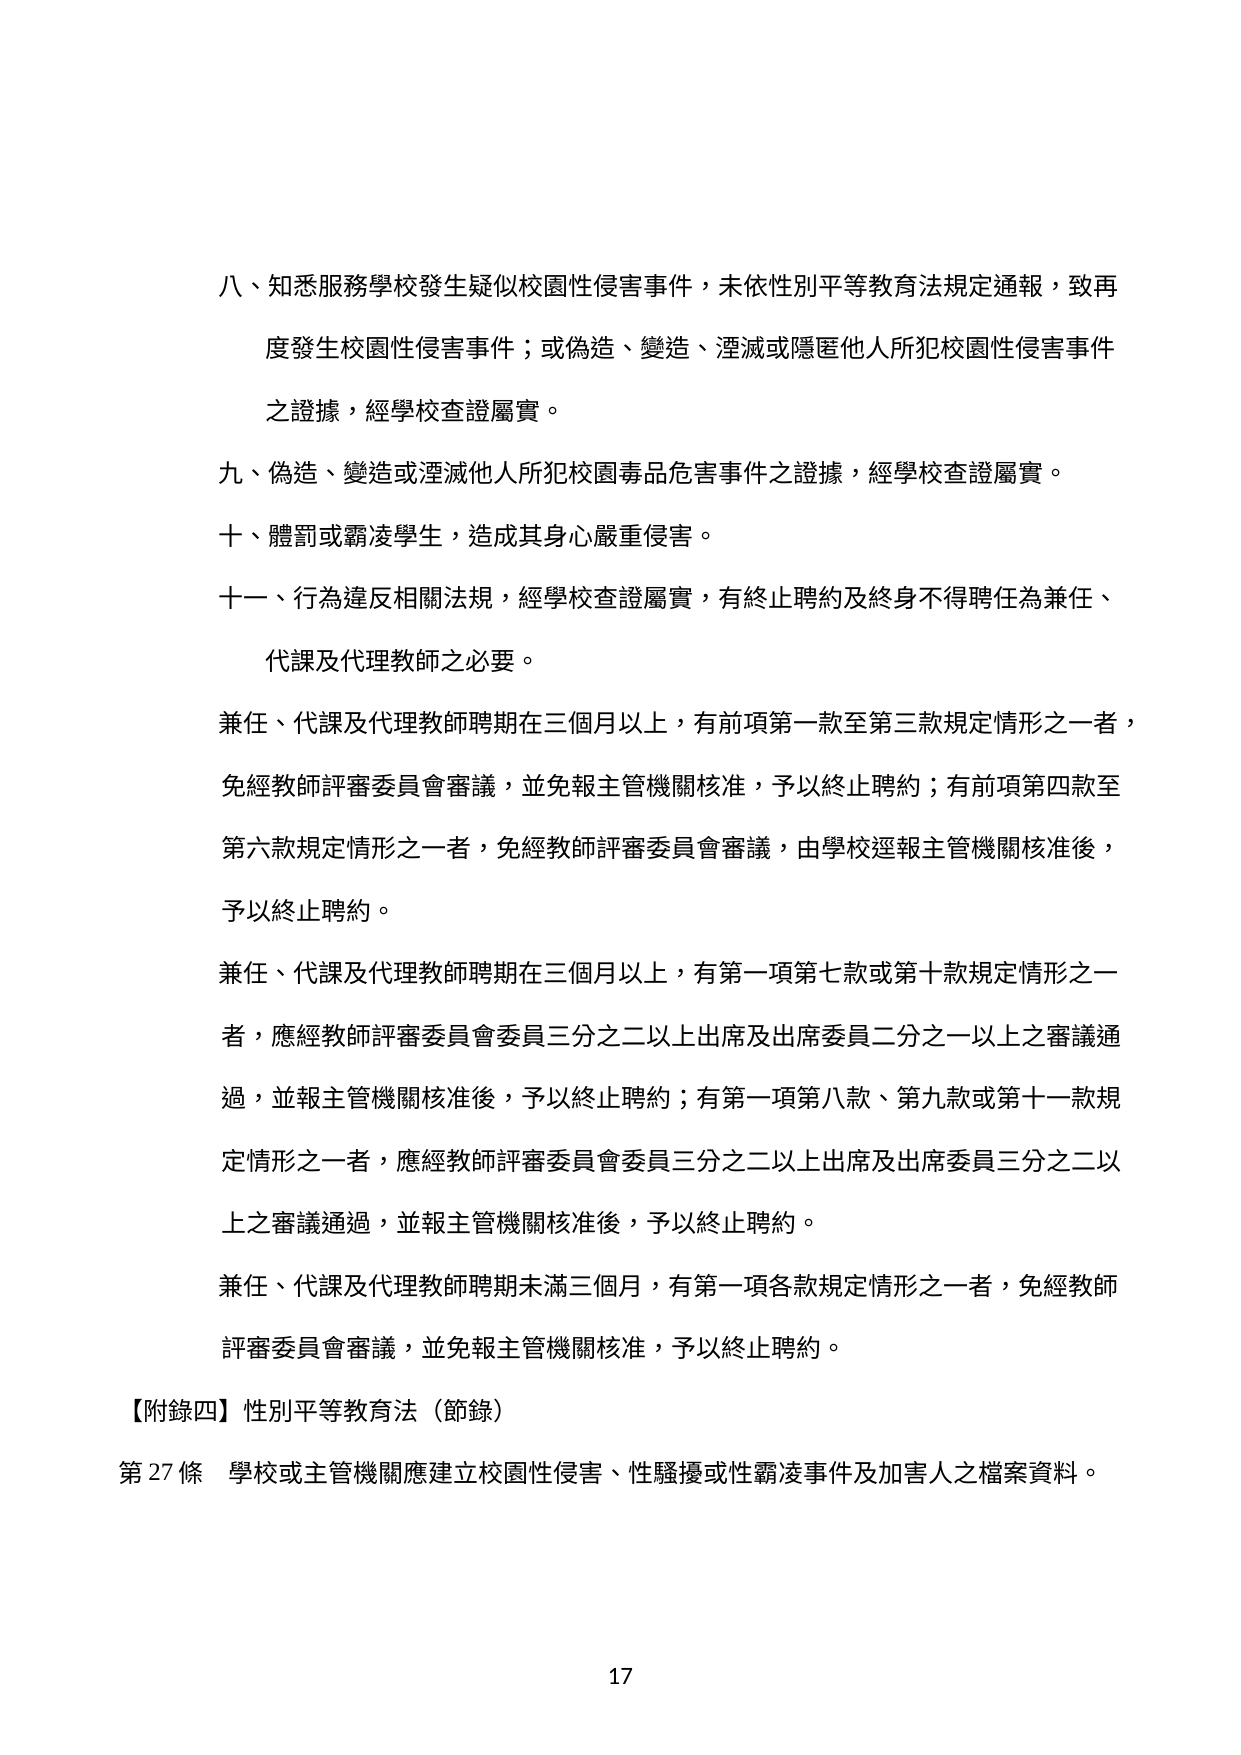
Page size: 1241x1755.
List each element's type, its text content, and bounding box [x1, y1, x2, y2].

text 十、體罰或霸凌學生，造成其身心嚴重侵害。 [218, 493, 1122, 555]
text 八、知悉服務學校發生疑似校園性侵害事件，未依性別平等教育法規定通報，致再度發生校園性侵害事件；或偽造、變造、湮滅或隱匿他人所犯校園性侵害事件之證據，經學校查證屬實。 [218, 243, 1122, 430]
text 十一、行為違反相關法規，經學校查證屬實，有終止聘約及終身不得聘任為兼任、代課及代理教師之必要。 [218, 555, 1122, 680]
text 第27條 學校或主管機關應建立校園性侵害、性騷擾或性霸凌事件及加害人之檔案資料。 [118, 1430, 1122, 1493]
text 【附錄四】性別平等教育法（節錄） [118, 1368, 1122, 1430]
text 九、偽造、變造或湮滅他人所犯校園毒品危害事件之證據，經學校查證屬實。 [218, 430, 1122, 493]
text 兼任、代課及代理教師聘期未滿三個月，有第一項各款規定情形之一者，免經教師評審委員會審議，並免報主管機關核准，予以終止聘約。 [218, 1243, 1122, 1368]
text 兼任、代課及代理教師聘期在三個月以上，有第一項第七款或第十款規定情形之一者，應經教師評審委員會委員三分之二以上出席及出席委員二分之一以上之審議通過，並報主管機關核准後，予以終止聘約；有第一項第八款、第九款或第十一款規定情形之一者，應經教師評審委員會委員三分之二以上出席及出席委員三分之二以上之審議通過，並報主管機關核准後，予以終止聘約。 [218, 930, 1122, 1243]
text 兼任、代課及代理教師聘期在三個月以上，有前項第一款至第三款規定情形之一者，免經教師評審委員會審議，並免報主管機關核准，予以終止聘約；有前項第四款至第六款規定情形之一者，免經教師評審委員會審議，由學校逕報主管機關核准後，予以終止聘約。 [218, 680, 1122, 930]
